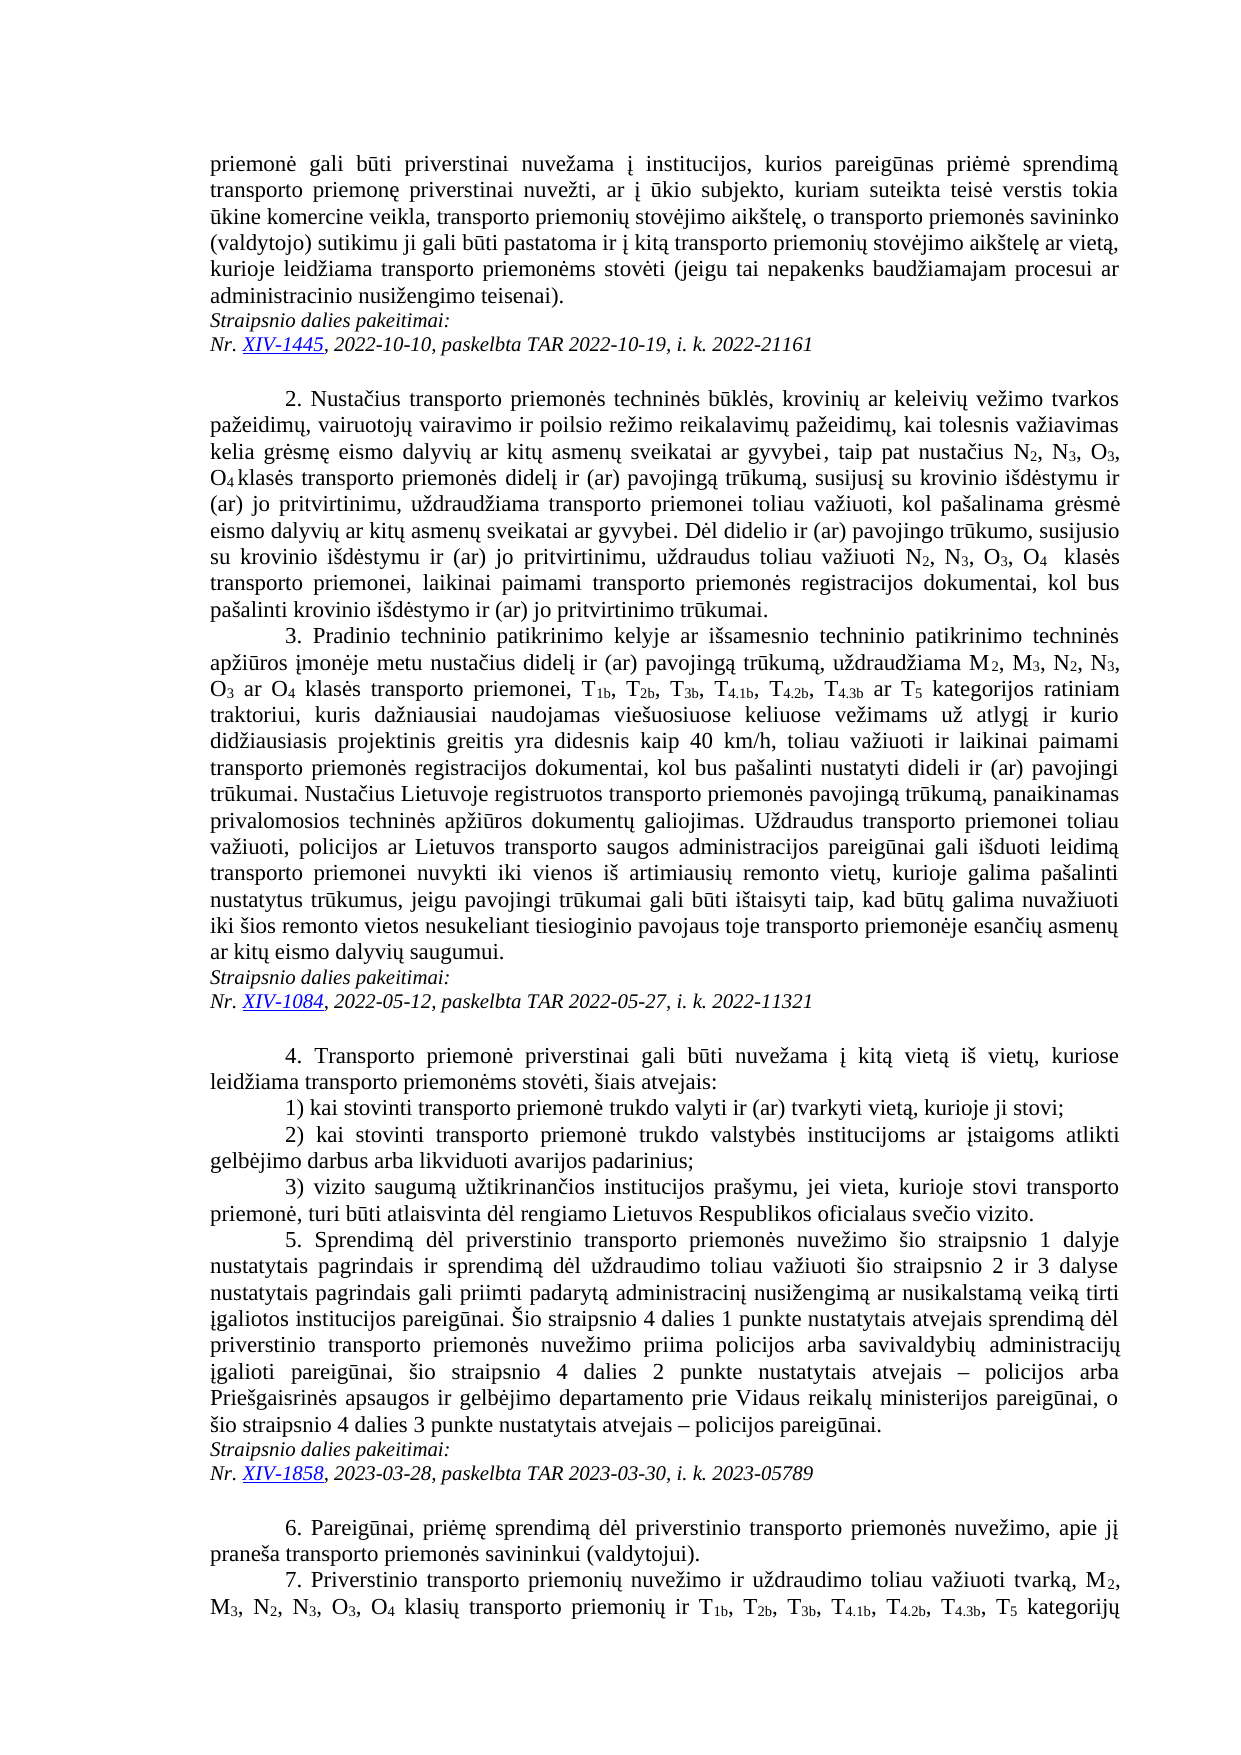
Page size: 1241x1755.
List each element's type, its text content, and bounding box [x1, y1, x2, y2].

text Nr. XIV-1445, 2022-10-10, paskelbta TAR 2022-10-19, i. k. 2022-21161 [210, 332, 1120, 356]
text Straipsnio dalies pakeitimai: [210, 965, 1120, 989]
text 5. Sprendimą dėl priverstinio transporto priemonės nuvežimo šio straipsnio 1 dalyje nustatytais pagrindais ir sprendimą dėl uždraudimo toliau važiuoti šio straipsnio 2 ir 3 dalyse nustatytais pagrindais gali priimti padarytą administracinį nusižengimą ar nusikalstamą veiką tirti įgaliotos institucijos pareigūnai. Šio straipsnio 4 dalies 1 punkte nustatytais atvejais sprendimą dėl priverstinio transporto priemonės nuvežimo priima policijos arba savivaldybių administracijų įgalioti pareigūnai, šio straipsnio 4 dalies 2 punkte nustatytais atvejais – policijos arba Priešgaisrinės apsaugos ir gelbėjimo departamento prie Vidaus reikalų ministerijos pareigūnai, o šio straipsnio 4 dalies 3 punkte nustatytais atvejais – policijos pareigūnai. [210, 1226, 1120, 1437]
text Nr. XIV-1084, 2022-05-12, paskelbta TAR 2022-05-27, i. k. 2022-11321 [210, 989, 1120, 1013]
text 3) vizito saugumą užtikrinančios institucijos prašymu, jei vieta, kurioje stovi transporto priemonė, turi būti atlaisvinta dėl rengiamo Lietuvos Respublikos oficialaus svečio vizito. [210, 1173, 1120, 1226]
text Straipsnio dalies pakeitimai: [210, 1437, 1120, 1461]
text 3. Pradinio techninio patikrinimo kelyje ar išsamesnio techninio patikrinimo techninės apžiūros įmonėje metu nustačius didelį ir (ar) pavojingą trūkumą, uždraudžiama M2, M3, N2, N3, O3 ar O4 klasės transporto priemonei, T1b, T2b, T3b, T4.1b, T4.2b, T4.3b ar T5 kategorijos ratiniam traktoriui, kuris dažniausiai naudojamas viešuosiuose keliuose vežimams už atlygį ir kurio didžiausiasis projektinis greitis yra didesnis kaip 40 km/h, toliau važiuoti ir laikinai paimami transporto priemonės registracijos dokumentai, kol bus pašalinti nustatyti dideli ir (ar) pavojingi trūkumai. Nustačius Lietuvoje registruotos transporto priemonės pavojingą trūkumą, panaikinamas privalomosios techninės apžiūros dokumentų galiojimas. Uždraudus transporto priemonei toliau važiuoti, policijos ar Lietuvos transporto saugos administracijos pareigūnai gali išduoti leidimą transporto priemonei nuvykti iki vienos iš artimiausių remonto vietų, kurioje galima pašalinti nustatytus trūkumus, jeigu pavojingi trūkumai gali būti ištaisyti taip, kad būtų galima nuvažiuoti iki šios remonto vietos nesukeliant tiesioginio pavojaus toje transporto priemonėje esančių asmenų ar kitų eismo dalyvių saugumui. [210, 622, 1120, 965]
text 6. Pareigūnai, priėmę sprendimą dėl priverstinio transporto priemonės nuvežimo, apie jį praneša transporto priemonės savininkui (valdytojui). [210, 1514, 1120, 1567]
text 1) kai stovinti transporto priemonė trukdo valyti ir (ar) tvarkyti vietą, kurioje ji stovi; [210, 1094, 1120, 1121]
text Straipsnio dalies pakeitimai: [210, 308, 1120, 332]
text 7. Priverstinio transporto priemonių nuvežimo ir uždraudimo toliau važiuoti tvarką, M2, M3, N2, N3, O3, O4 klasių transporto priemonių ir T1b, T2b, T3b, T4.1b, T4.2b, T4.3b, T5 kategorijų [210, 1567, 1120, 1619]
text 2) kai stovinti transporto priemonė trukdo valstybės institucijoms ar įstaigoms atlikti gelbėjimo darbus arba likviduoti avarijos padarinius; [210, 1121, 1120, 1173]
text 2. Nustačius transporto priemonės techninės būklės, krovinių ar keleivių vežimo tvarkos pažeidimų, vairuotojų vairavimo ir poilsio režimo reikalavimų pažeidimų, kai tolesnis važiavimas kelia grėsmę eismo dalyvių ar kitų asmenų sveikatai ar gyvybei, taip pat nustačius N2, N3, O3, O4 klasės transporto priemonės didelį ir (ar) pavojingą trūkumą, susijusį su krovinio išdėstymu ir (ar) jo pritvirtinimu, uždraudžiama transporto priemonei toliau važiuoti, kol pašalinama grėsmė eismo dalyvių ar kitų asmenų sveikatai ar gyvybei. Dėl didelio ir (ar) pavojingo trūkumo, susijusio su krovinio išdėstymu ir (ar) jo pritvirtinimu, uždraudus toliau važiuoti N2, N3, O3, O4 klasės transporto priemonei, laikinai paimami transporto priemonės registracijos dokumentai, kol bus pašalinti krovinio išdėstymo ir (ar) jo pritvirtinimo trūkumai. [210, 385, 1120, 622]
text priemonė gali būti priverstinai nuvežama į institucijos, kurios pareigūnas priėmė sprendimą transporto priemonę priverstinai nuvežti, ar į ūkio subjekto, kuriam suteikta teisė verstis tokia ūkine komercine veikla, transporto priemonių stovėjimo aikštelę, o transporto priemonės savininko (valdytojo) sutikimu ji gali būti pastatoma ir į kitą transporto priemonių stovėjimo aikštelę ar vietą, kurioje leidžiama transporto priemonėms stovėti (jeigu tai nepakenks baudžiamajam procesui ar administracinio nusižengimo teisenai). [210, 150, 1120, 308]
text Nr. XIV-1858, 2023-03-28, paskelbta TAR 2023-03-30, i. k. 2023-05789 [210, 1461, 1120, 1485]
text 4. Transporto priemonė priverstinai gali būti nuvežama į kitą vietą iš vietų, kuriose leidžiama transporto priemonėms stovėti, šiais atvejais: [210, 1042, 1120, 1094]
